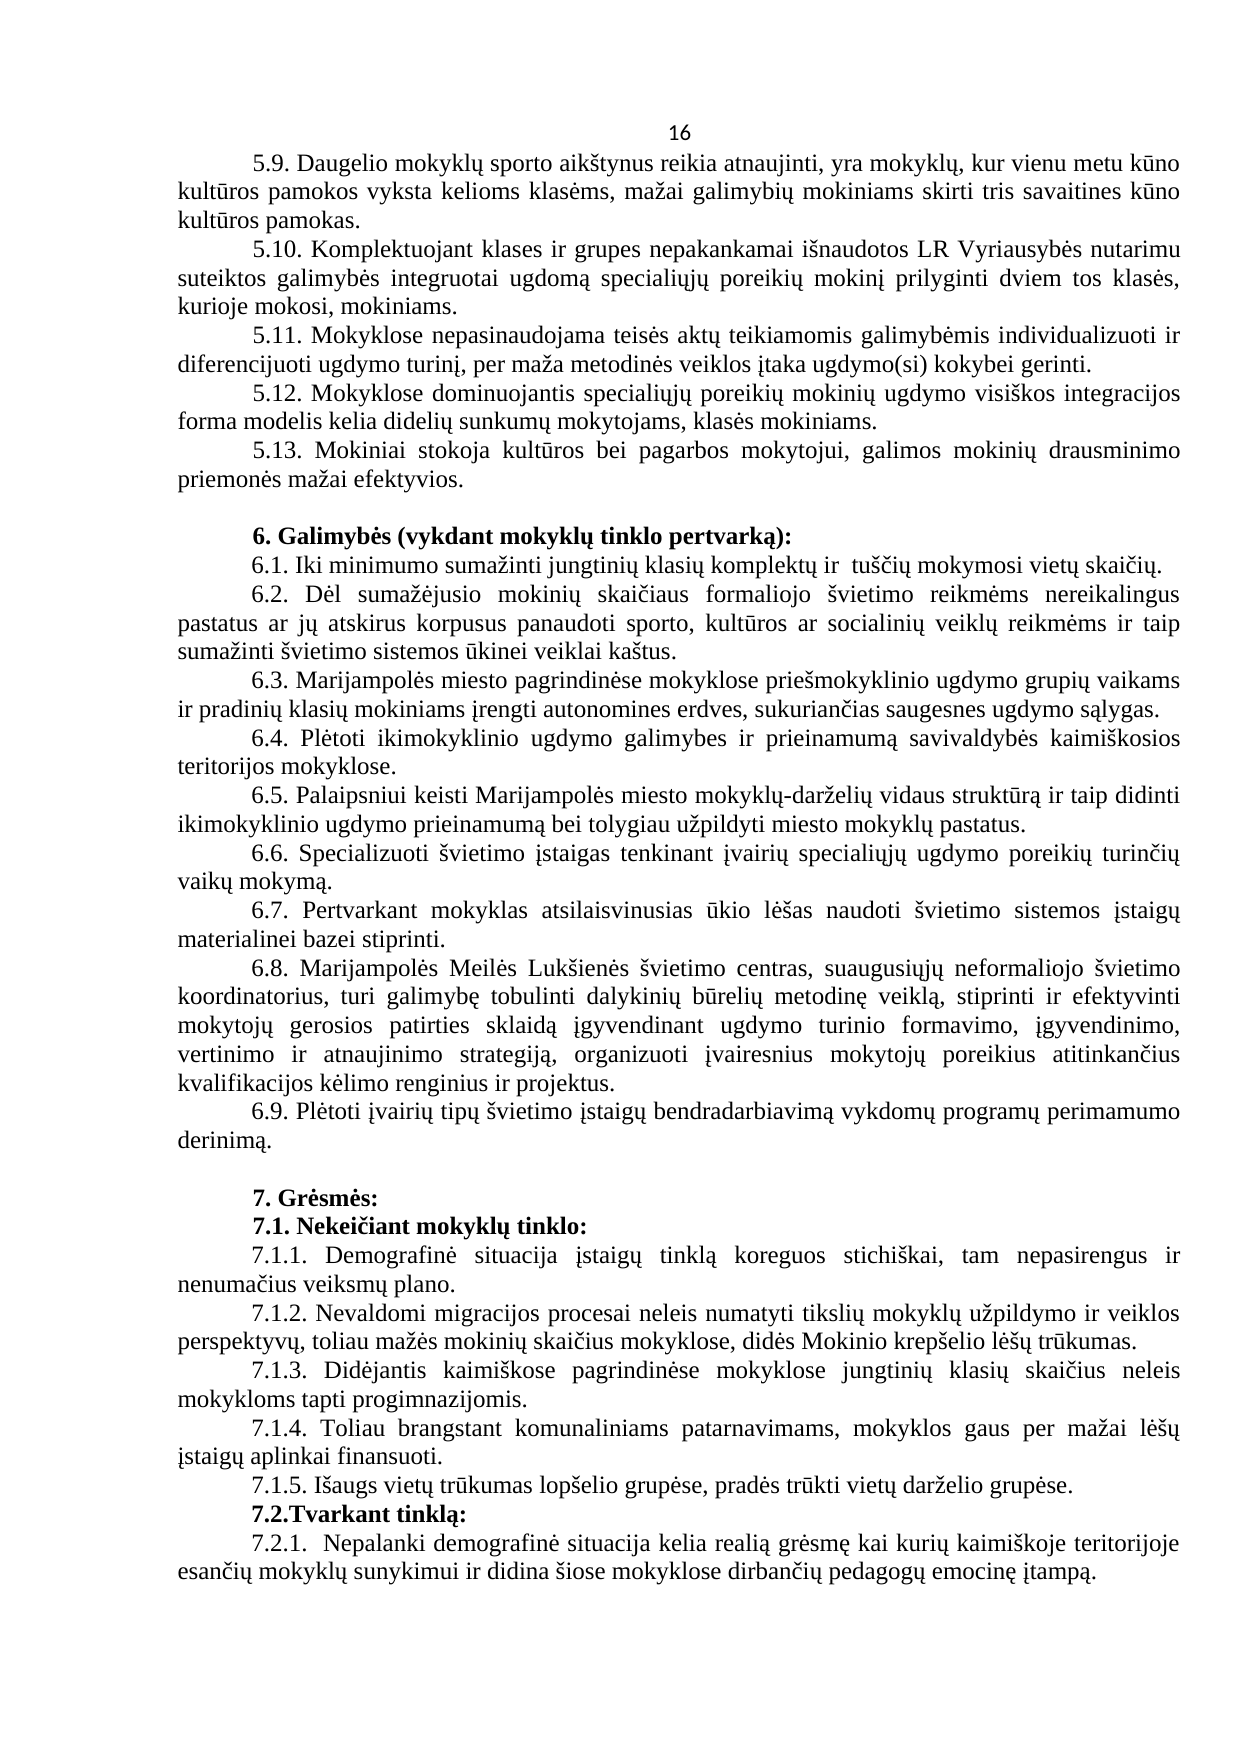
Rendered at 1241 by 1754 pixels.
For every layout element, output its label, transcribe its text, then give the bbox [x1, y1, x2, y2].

text 7.2.Tvarkant tinklą: [177, 1499, 1181, 1528]
text 7.1.3. Didėjantis kaimiškose pagrindinėse mokyklose jungtinių klasių skaičius neleis mokykloms tapti progimnazijomis. [177, 1355, 1181, 1413]
text 7.1. Nekeičiant mokyklų tinklo: [214, 1211, 1181, 1240]
text 6.3. Marijampolės miesto pagrindinėse mokyklose priešmokyklinio ugdymo grupių vaikams ir pradinių klasių mokiniams įrengti autonomines erdves, sukuriančias saugesnes ugdymo sąlygas. [177, 665, 1181, 723]
text 6.5. Palaipsniui keisti Marijampolės miesto mokyklų-darželių vidaus struktūrą ir taip didinti ikimokyklinio ugdymo prieinamumą bei tolygiau užpildyti miesto mokyklų pastatus. [177, 780, 1181, 838]
text 7. Grėsmės: [214, 1183, 1181, 1211]
text 7.1.1. Demografinė situacija įstaigų tinklą koreguos stichiškai, tam nepasirengus ir nenumačius veiksmų plano. [177, 1240, 1181, 1298]
text 7.2.1. Nepalanki demografinė situacija kelia realią grėsmę kai kurių kaimiškoje teritorijoje esančių mokyklų sunykimui ir didina šiose mokyklose dirbančių pedagogų emocinę įtampą. [177, 1528, 1181, 1585]
text 6.2. Dėl sumažėjusio mokinių skaičiaus formaliojo švietimo reikmėms nereikalingus pastatus ar jų atskirus korpusus panaudoti sporto, kultūros ar socialinių veiklų reikmėms ir taip sumažinti švietimo sistemos ūkinei veiklai kaštus. [177, 579, 1181, 665]
text 6.7. Pertvarkant mokyklas atsilaisvinusias ūkio lėšas naudoti švietimo sistemos įstaigų materialinei bazei stiprinti. [177, 895, 1181, 953]
text 6.6. Specializuoti švietimo įstaigas tenkinant įvairių specialiųjų ugdymo poreikių turinčių vaikų mokymą. [177, 838, 1181, 895]
text 6.4. Plėtoti ikimokyklinio ugdymo galimybes ir prieinamumą savivaldybės kaimiškosios teritorijos mokyklose. [177, 723, 1181, 780]
text 5.13. Mokiniai stokoja kultūros bei pagarbos mokytojui, galimos mokinių drausminimo priemonės mažai efektyvios. [177, 435, 1181, 493]
text 6.8. Marijampolės Meilės Lukšienės švietimo centras, suaugusiųjų neformaliojo švietimo koordinatorius, turi galimybę tobulinti dalykinių būrelių metodinę veiklą, stiprinti ir efektyvinti mokytojų gerosios patirties sklaidą įgyvendinant ugdymo turinio formavimo, įgyvendinimo, vertinimo ir atnaujinimo strategiją, organizuoti įvairesnius mokytojų poreikius atitinkančius kvalifikacijos kėlimo renginius ir projektus. [177, 953, 1181, 1096]
text 5.11. Mokyklose nepasinaudojama teisės aktų teikiamomis galimybėmis individualizuoti ir diferencijuoti ugdymo turinį, per maža metodinės veiklos įtaka ugdymo(si) kokybei gerinti. [177, 320, 1181, 378]
text 5.10. Komplektuojant klases ir grupes nepakankamai išnaudotos LR Vyriausybės nutarimu suteiktos galimybės integruotai ugdomą specialiųjų poreikių mokinį prilyginti dviem tos klasės, kurioje mokosi, mokiniams. [177, 234, 1181, 320]
text 7.1.4. Toliau brangstant komunaliniams patarnavimams, mokyklos gaus per mažai lėšų įstaigų aplinkai finansuoti. [177, 1413, 1181, 1470]
text 6. Galimybės (vykdant mokyklų tinklo pertvarką): [177, 521, 1181, 550]
text 6.9. Plėtoti įvairių tipų švietimo įstaigų bendradarbiavimą vykdomų programų perimamumo derinimą. [177, 1096, 1181, 1154]
text 7.1.2. Nevaldomi migracijos procesai neleis numatyti tikslių mokyklų užpildymo ir veiklos perspektyvų, toliau mažės mokinių skaičius mokyklose, didės Mokinio krepšelio lėšų trūkumas. [177, 1298, 1181, 1355]
text 5.12. Mokyklose dominuojantis specialiųjų poreikių mokinių ugdymo visiškos integracijos forma modelis kelia didelių sunkumų mokytojams, klasės mokiniams. [177, 378, 1181, 435]
text 5.9. Daugelio mokyklų sporto aikštynus reikia atnaujinti, yra mokyklų, kur vienu metu kūno kultūros pamokos vyksta kelioms klasėms, mažai galimybių mokiniams skirti tris savaitines kūno kultūros pamokas. [177, 148, 1181, 234]
text 7.1.5. Išaugs vietų trūkumas lopšelio grupėse, pradės trūkti vietų darželio grupėse. [177, 1470, 1181, 1499]
text 6.1. Iki minimumo sumažinti jungtinių klasių komplektų ir tuščių mokymosi vietų skaičių. [251, 550, 1181, 579]
